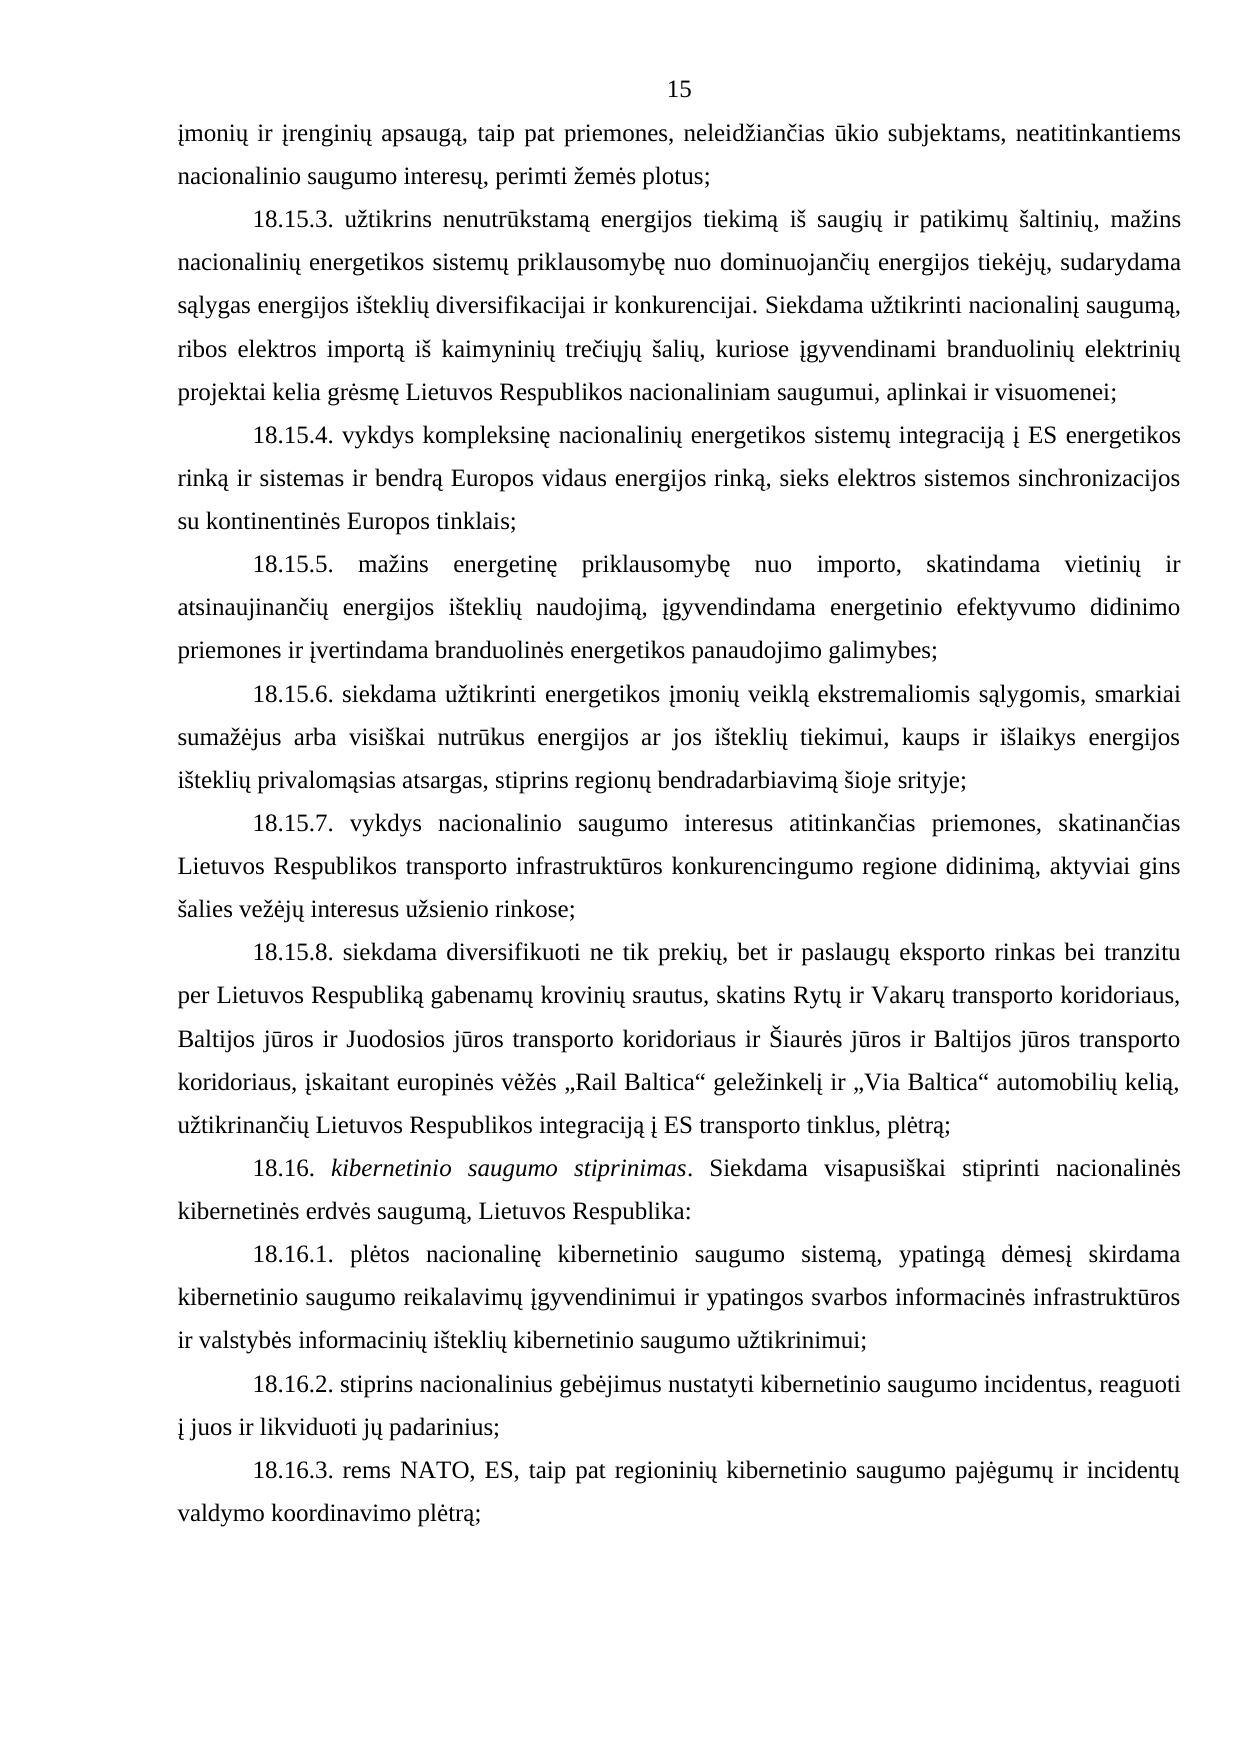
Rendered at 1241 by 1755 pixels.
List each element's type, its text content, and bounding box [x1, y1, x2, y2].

text 18.16.1. plėtos nacionalinę kibernetinio saugumo sistemą, ypatingą dėmesį skirdama kibernetinio saugumo reikalavimų įgyvendinimui ir ypatingos svarbos informacinės infrastruktūros ir valstybės informacinių išteklių kibernetinio saugumo užtikrinimui; [177, 1239, 1181, 1354]
text 18.15.8. siekdama diversifikuoti ne tik prekių, bet ir paslaugų eksporto rinkas bei tranzitu per Lietuvos Respubliką gabenamų krovinių srautus, skatins Rytų ir Vakarų transporto koridoriaus, Baltijos jūros ir Juodosios jūros transporto koridoriaus ir Šiaurės jūros ir Baltijos jūros transporto koridoriaus, įskaitant europinės vėžės „Rail Baltica“ geležinkelį ir „Via Baltica“ automobilių kelią, užtikrinančių Lietuvos Respublikos integraciją į ES transporto tinklus, plėtrą; [177, 937, 1181, 1139]
text įmonių ir įrenginių apsaugą, taip pat priemones, neleidžiančias ūkio subjektams, neatitinkantiems nacionalinio saugumo interesų, perimti žemės plotus; [177, 118, 1181, 190]
text 18.16. kibernetinio saugumo stiprinimas. Siekdama visapusiškai stiprinti nacionalinės kibernetinės erdvės saugumą, Lietuvos Respublika: [177, 1153, 1181, 1225]
text 18.15.6. siekdama užtikrinti energetikos įmonių veiklą ekstremaliomis sąlygomis, smarkiai sumažėjus arba visiškai nutrūkus energijos ar jos išteklių tiekimui, kaups ir išlaikys energijos išteklių privalomąsias atsargas, stiprins regionų bendradarbiavimą šioje srityje; [177, 679, 1181, 794]
text 18.15.3. užtikrins nenutrūkstamą energijos tiekimą iš saugių ir patikimų šaltinių, mažins nacionalinių energetikos sistemų priklausomybę nuo dominuojančių energijos tiekėjų, sudarydama sąlygas energijos išteklių diversifikacijai ir konkurencijai. Siekdama užtikrinti nacionalinį saugumą, ribos elektros importą iš kaimyninių trečiųjų šalių, kuriose įgyvendinami branduolinių elektrinių projektai kelia grėsmę Lietuvos Respublikos nacionaliniam saugumui, aplinkai ir visuomenei; [177, 204, 1181, 406]
text 18.15.5. mažins energetinę priklausomybę nuo importo, skatindama vietinių ir atsinaujinančių energijos išteklių naudojimą, įgyvendindama energetinio efektyvumo didinimo priemones ir įvertindama branduolinės energetikos panaudojimo galimybes; [177, 549, 1181, 664]
text 18.15.7. vykdys nacionalinio saugumo interesus atitinkančias priemones, skatinančias Lietuvos Respublikos transporto infrastruktūros konkurencingumo regione didinimą, aktyviai gins šalies vežėjų interesus užsienio rinkose; [177, 808, 1181, 923]
text 18.16.2. stiprins nacionalinius gebėjimus nustatyti kibernetinio saugumo incidentus, reaguoti į juos ir likviduoti jų padarinius; [177, 1369, 1181, 1441]
text 18.15.4. vykdys kompleksinę nacionalinių energetikos sistemų integraciją į ES energetikos rinką ir sistemas ir bendrą Europos vidaus energijos rinką, sieks elektros sistemos sinchronizacijos su kontinentinės Europos tinklais; [177, 420, 1181, 535]
text 18.16.3. rems NATO, ES, taip pat regioninių kibernetinio saugumo pajėgumų ir incidentų valdymo koordinavimo plėtrą; [177, 1455, 1181, 1527]
